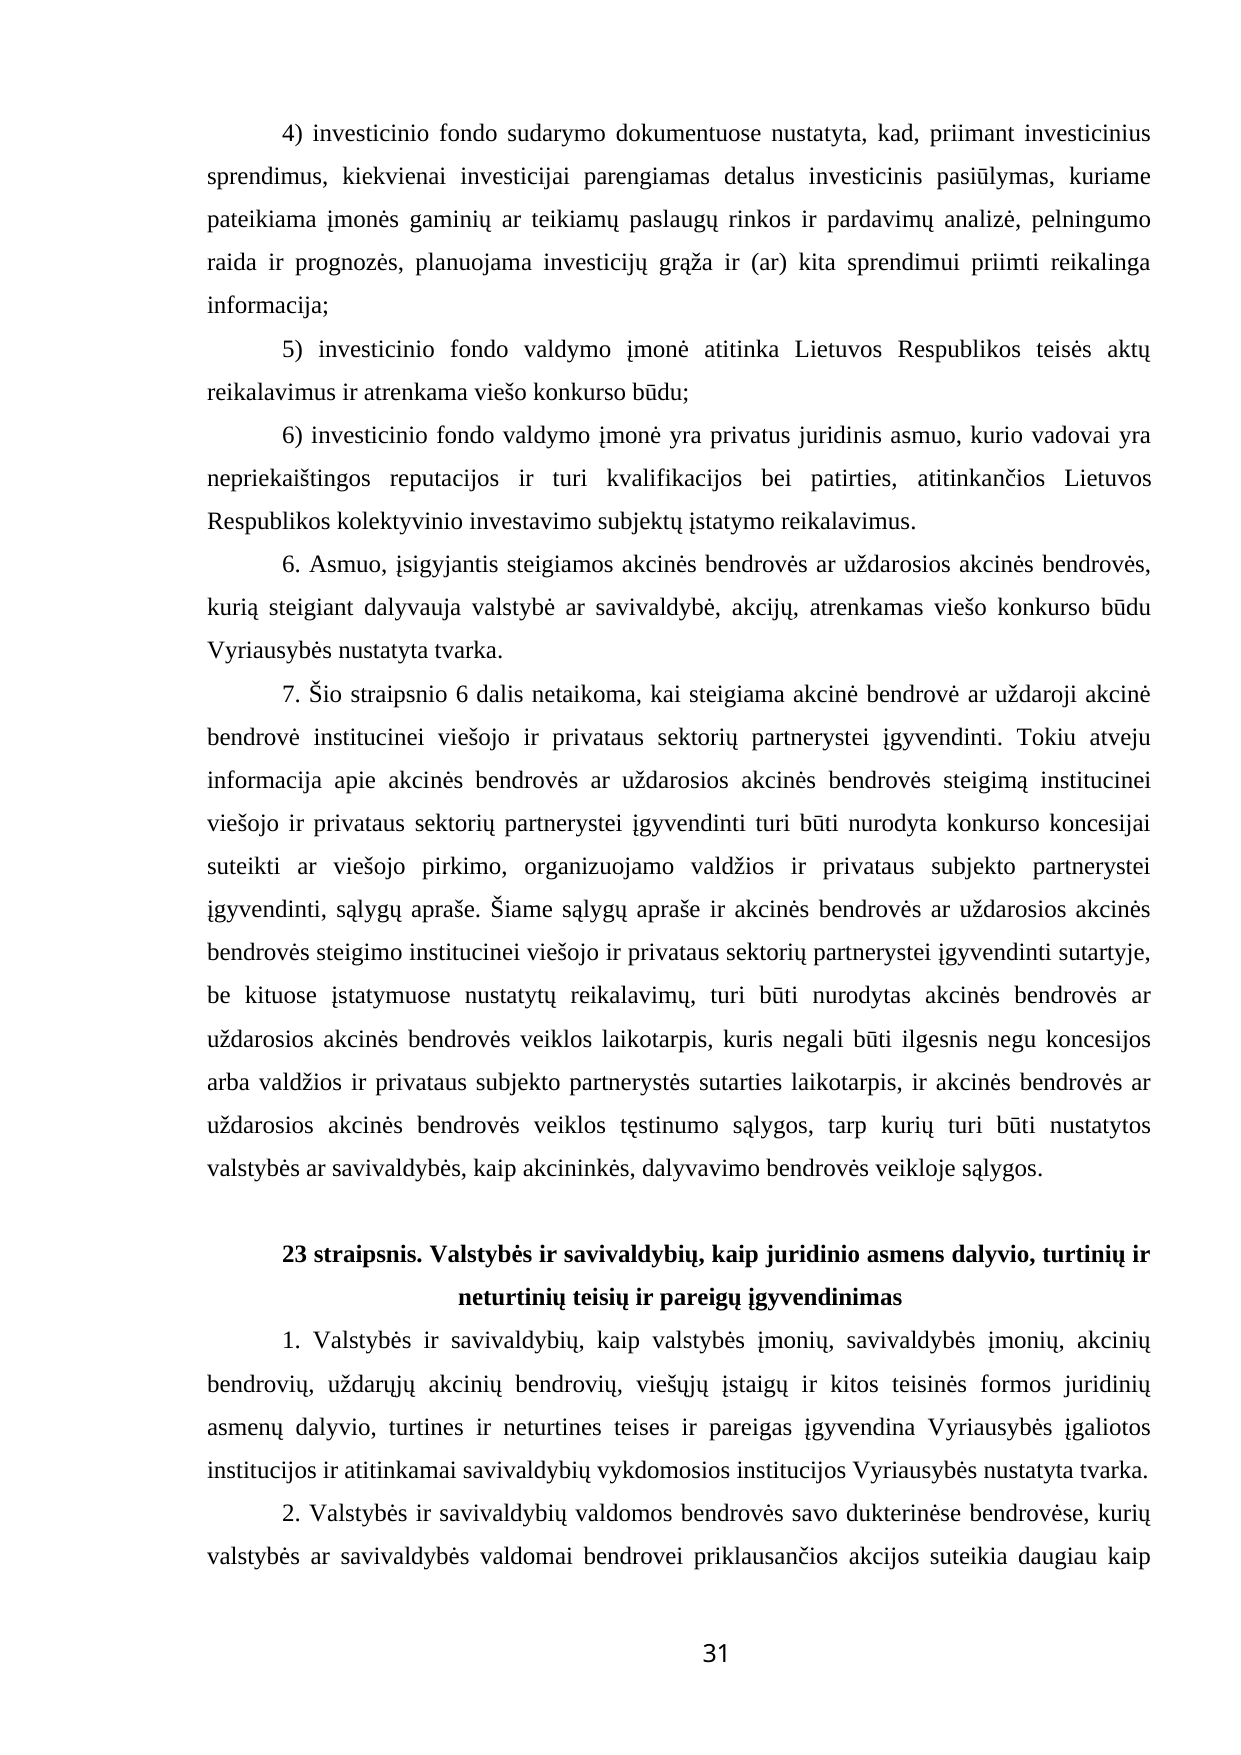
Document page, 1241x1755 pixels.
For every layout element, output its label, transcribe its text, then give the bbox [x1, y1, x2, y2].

text 7. Šio straipsnio 6 dalis netaikoma, kai steigiama akcinė bendrovė ar uždaroji akcinė bendrovė institucinei viešojo ir privataus sektorių partnerystei įgyvendinti. Tokiu atveju informacija apie akcinės bendrovės ar uždarosios akcinės bendrovės steigimą institucinei viešojo ir privataus sektorių partnerystei įgyvendinti turi būti nurodyta konkurso koncesijai suteikti ar viešojo pirkimo, organizuojamo valdžios ir privataus subjekto partnerystei įgyvendinti, sąlygų apraše. Šiame sąlygų apraše ir akcinės bendrovės ar uždarosios akcinės bendrovės steigimo institucinei viešojo ir privataus sektorių partnerystei įgyvendinti sutartyje, be kituose įstatymuose nustatytų reikalavimų, turi būti nurodytas akcinės bendrovės ar uždarosios akcinės bendrovės veiklos laikotarpis, kuris negali būti ilgesnis negu koncesijos arba valdžios ir privataus subjekto partnerystės sutarties laikotarpis, ir akcinės bendrovės ar uždarosios akcinės bendrovės veiklos tęstinumo sąlygos, tarp kurių turi būti nustatytos valstybės ar savivaldybės, kaip akcininkės, dalyvavimo bendrovės veikloje sąlygos. [207, 679, 1152, 1182]
text 23 straipsnis. Valstybės ir savivaldybių, kaip juridinio asmens dalyvio, turtinių ir neturtinių teisių ir pareigų įgyvendinimas [282, 1239, 1152, 1311]
text 1. Valstybės ir savivaldybių, kaip valstybės įmonių, savivaldybės įmonių, akcinių bendrovių, uždarųjų akcinių bendrovių, viešųjų įstaigų ir kitos teisinės formos juridinių asmenų dalyvio, turtines ir neturtines teises ir pareigas įgyvendina Vyriausybės įgaliotos institucijos ir atitinkamai savivaldybių vykdomosios institucijos Vyriausybės nustatyta tvarka. [207, 1326, 1152, 1484]
text 2. Valstybės ir savivaldybių valdomos bendrovės savo dukterinėse bendrovėse, kurių valstybės ar savivaldybės valdomai bendrovei priklausančios akcijos suteikia daugiau kaip [207, 1498, 1152, 1570]
text 4) investicinio fondo sudarymo dokumentuose nustatyta, kad, priimant investicinius sprendimus, kiekvienai investicijai parengiamas detalus investicinis pasiūlymas, kuriame pateikiama įmonės gaminių ar teikiamų paslaugų rinkos ir pardavimų analizė, pelningumo raida ir prognozės, planuojama investicijų grąža ir (ar) kita sprendimui priimti reikalinga informacija; [207, 118, 1152, 319]
text 5) investicinio fondo valdymo įmonė atitinka Lietuvos Respublikos teisės aktų reikalavimus ir atrenkama viešo konkurso būdu; [207, 334, 1152, 406]
text 6) investicinio fondo valdymo įmonė yra privatus juridinis asmuo, kurio vadovai yra nepriekaištingos reputacijos ir turi kvalifikacijos bei patirties, atitinkančios Lietuvos Respublikos kolektyvinio investavimo subjektų įstatymo reikalavimus. [207, 420, 1152, 535]
text 6. Asmuo, įsigyjantis steigiamos akcinės bendrovės ar uždarosios akcinės bendrovės, kurią steigiant dalyvauja valstybė ar savivaldybė, akcijų, atrenkamas viešo konkurso būdu Vyriausybės nustatyta tvarka. [207, 549, 1152, 664]
